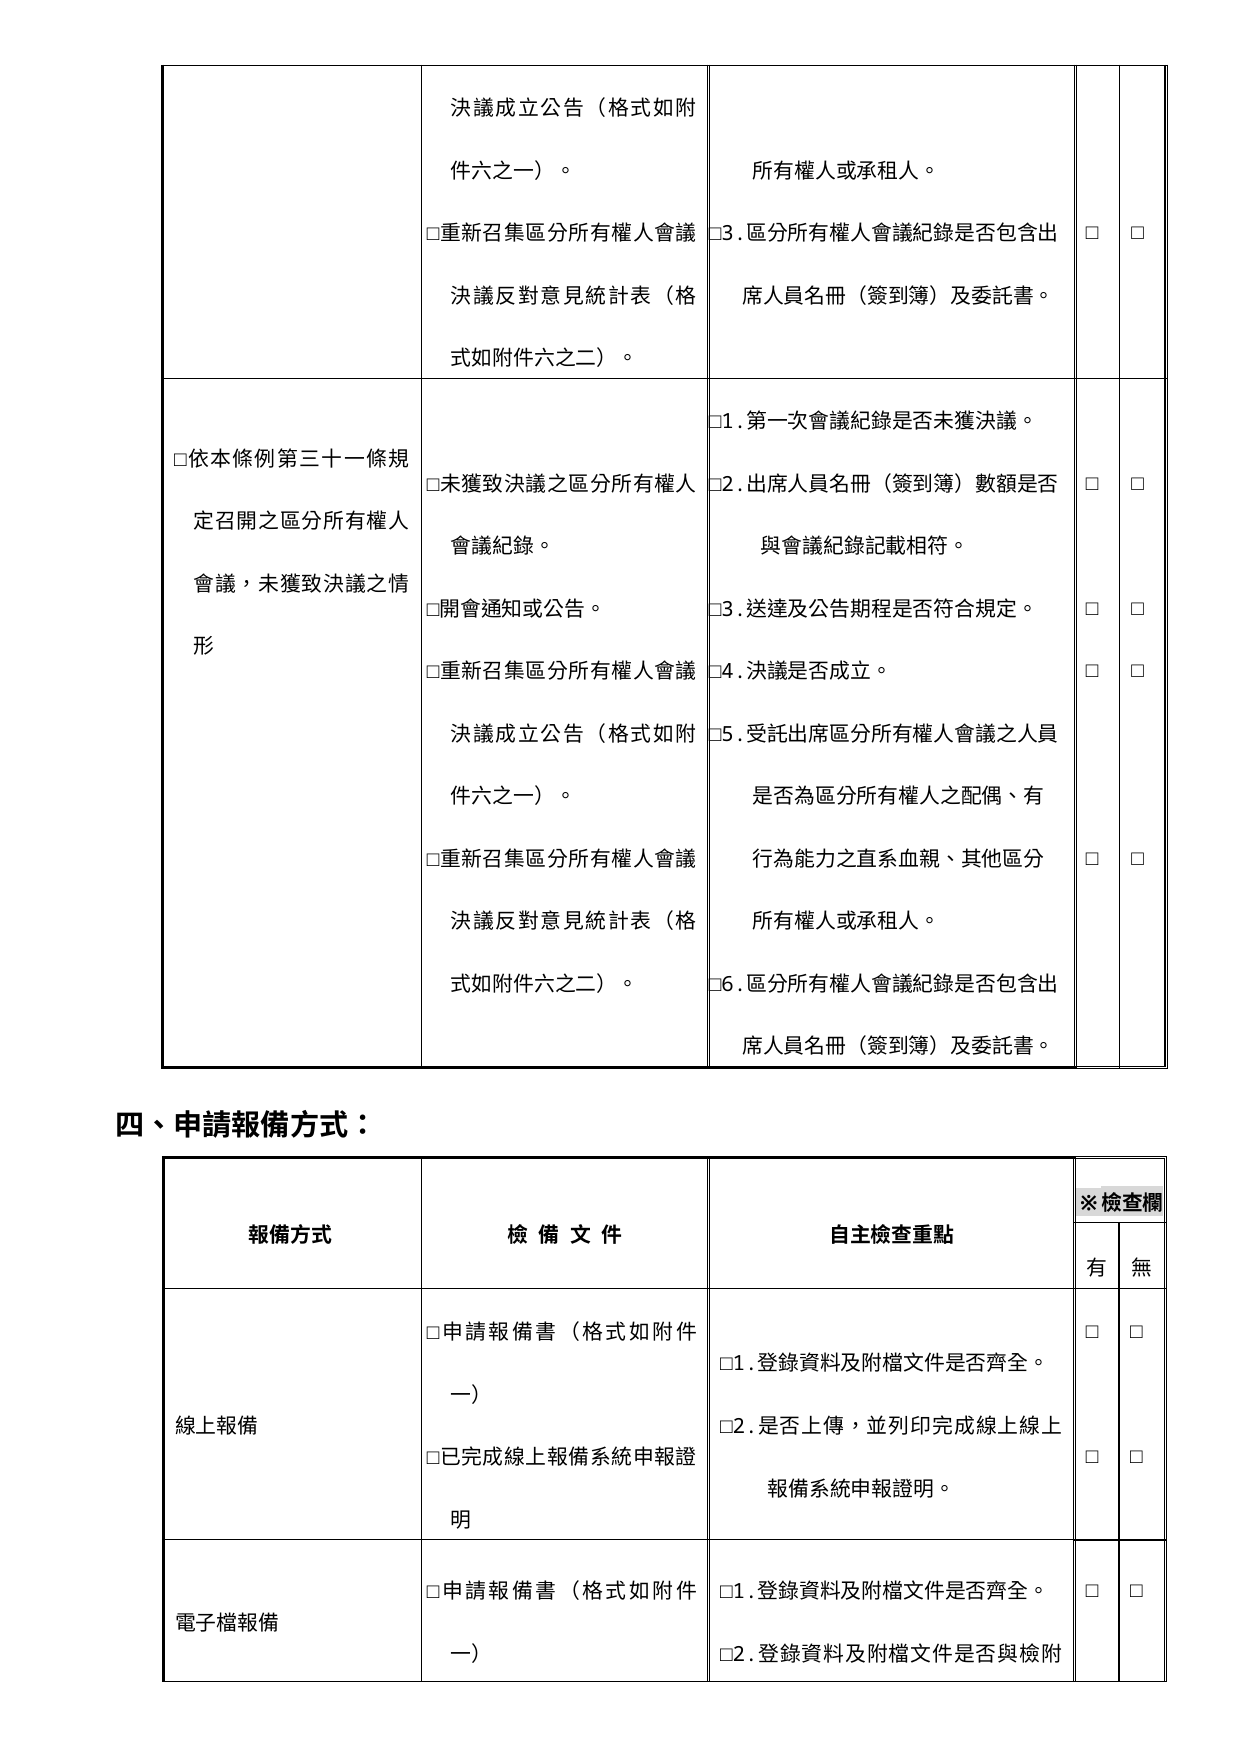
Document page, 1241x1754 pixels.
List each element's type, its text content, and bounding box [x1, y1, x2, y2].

text 四、申請報備方式： [115, 1081, 1204, 1144]
table_cell □ □ □ □ [1120, 379, 1164, 1066]
table_cell 無 [1120, 1223, 1164, 1287]
table_cell □ [1120, 66, 1164, 377]
table_cell [164, 66, 421, 377]
table_cell 電子檔報備 [165, 1540, 421, 1681]
table_cell □ [1077, 66, 1119, 377]
table_cell 決議成立公告（格式如附件六之一）。 □重新召集區分所有權人會議決議反對意見統計表（格式如附件六之二）。 [422, 66, 707, 377]
table_cell □ □ [1120, 1289, 1164, 1539]
table_cell □1.第一次會議紀錄是否未獲決議。 □2.出席人員名冊（簽到簿）數額是否與會議紀錄記載相符。 □3.送達及公告期程是否符合規定。 □4.決議是否成立。 □5.受託出席區分所有權人會議之人員是否為區分所有權人之配偶、有行為能力之直系血親、其他區分所有權人或承租人。 □6.區分所有權人會議紀錄是否包含出席人員名冊（簽到簿）及委託書。 [710, 379, 1074, 1066]
table_cell □申請報備書（格式如附件一） [422, 1540, 707, 1681]
table_cell 線上報備 [165, 1289, 421, 1539]
table_cell □ [1120, 1541, 1164, 1681]
table_cell 有 [1076, 1223, 1118, 1287]
table_header 報備方式 [165, 1159, 421, 1287]
table_cell □ □ [1076, 1289, 1118, 1539]
table_cell □未獲致決議之區分所有權人會議紀錄。 □開會通知或公告。 □重新召集區分所有權人會議決議成立公告（格式如附件六之一）。 □重新召集區分所有權人會議決議反對意見統計表（格式如附件六之二）。 [422, 379, 707, 1066]
table_cell □依本條例第三十一條規定召開之區分所有權人會議，未獲致決議之情形 [164, 379, 421, 1066]
table_header 檢 備 文 件 [422, 1159, 707, 1287]
table_cell □申請報備書（格式如附件一） □已完成線上報備系統申報證明 [422, 1289, 707, 1539]
table_cell □ □ □ □ [1077, 379, 1119, 1066]
table_header 自主檢查重點 [710, 1159, 1073, 1287]
table_cell 所有權人或承租人。 □3.區分所有權人會議紀錄是否包含出席人員名冊（簽到簿）及委託書。 [710, 66, 1074, 377]
table_header ※檢查欄 [1076, 1159, 1164, 1222]
table_cell □1.登錄資料及附檔文件是否齊全。 □2.登錄資料及附檔文件是否與檢附 [710, 1540, 1073, 1681]
table_cell □ [1076, 1541, 1118, 1681]
table_cell □1.登錄資料及附檔文件是否齊全。 □2.是否上傳，並列印完成線上線上報備系統申報證明。 [710, 1289, 1073, 1539]
